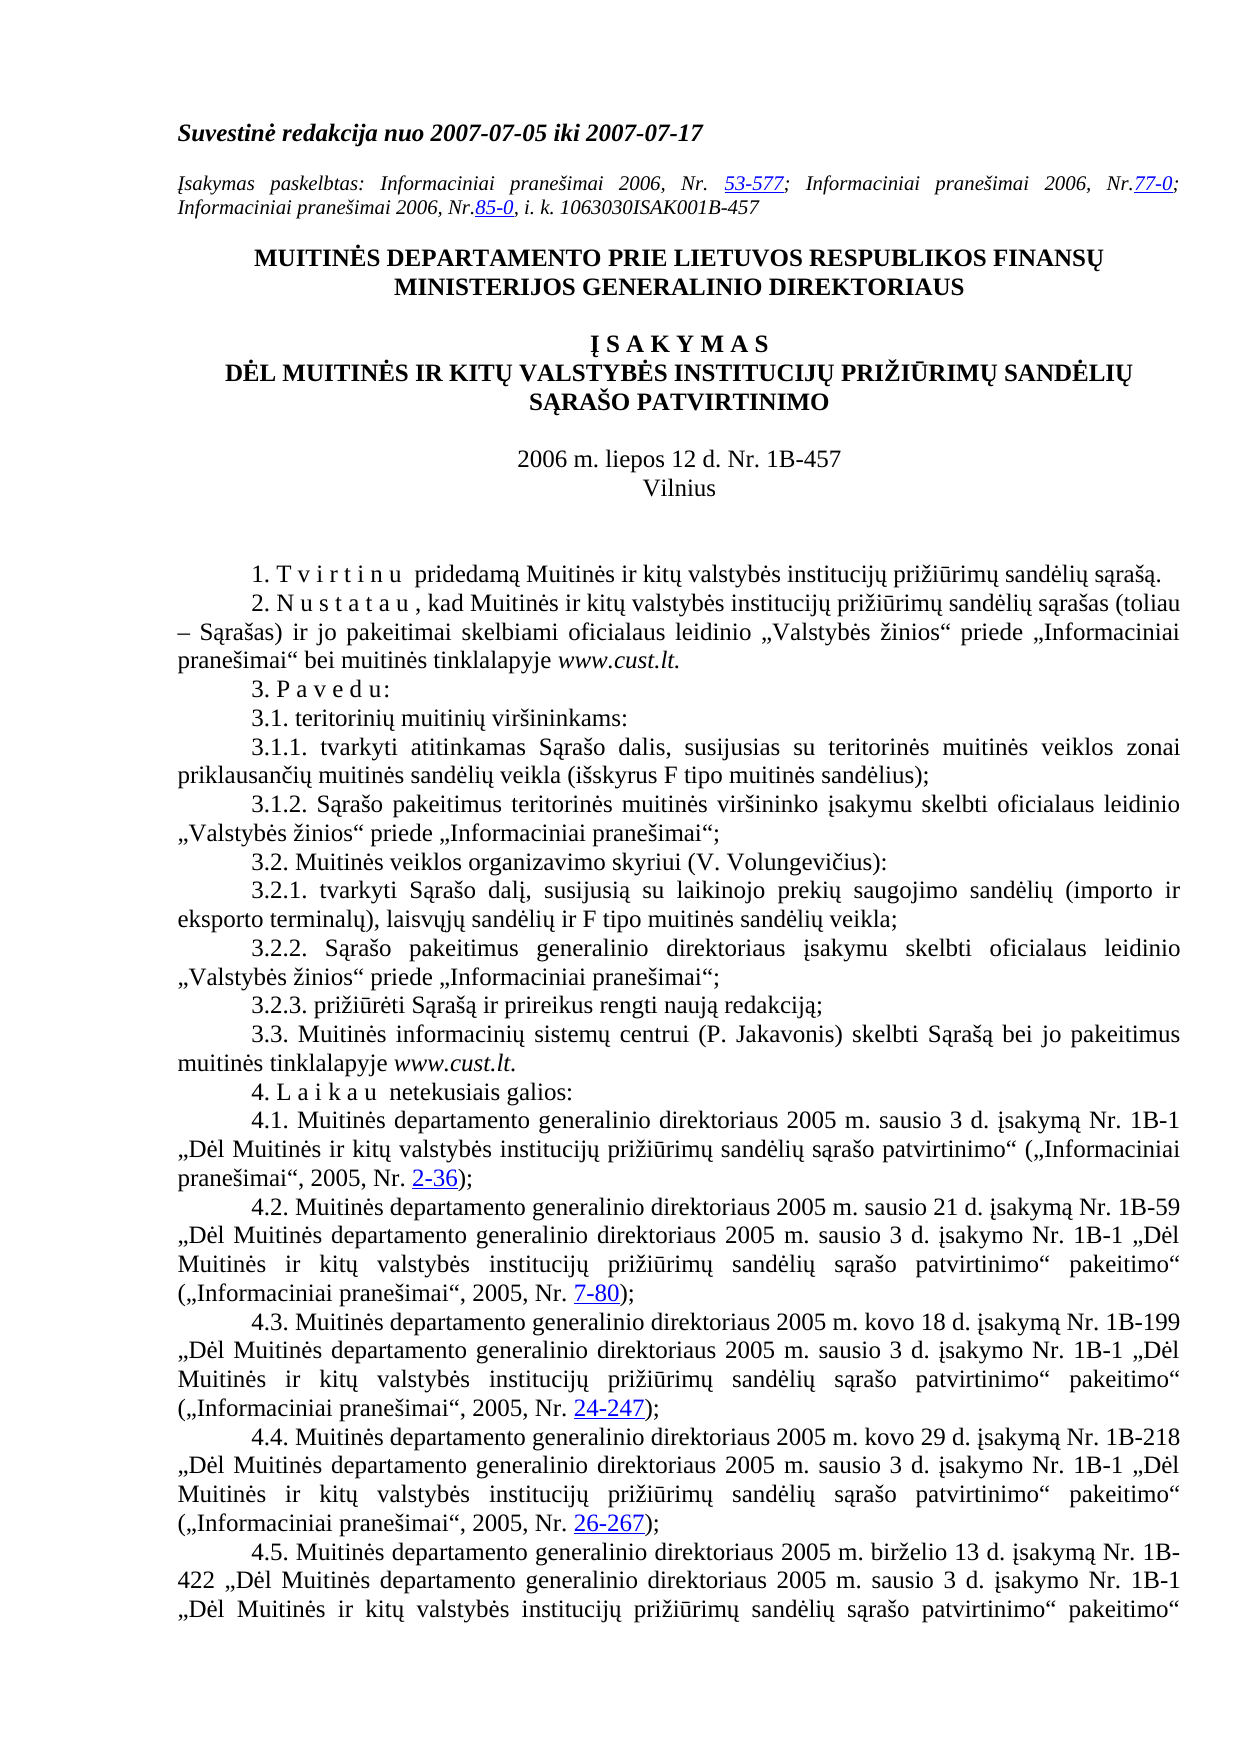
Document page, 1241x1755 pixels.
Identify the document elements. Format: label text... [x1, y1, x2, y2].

text Į S A K Y M A S [177, 329, 1181, 358]
text 4.4. Muitinės departamento generalinio direktoriaus 2005 m. kovo 29 d. įsakymą Nr. 1B-218 „Dėl Muitinės departamento generalinio direktoriaus 2005 m. sausio 3 d. įsakymo Nr. 1B-1 „Dėl Muitinės ir kitų valstybės institucijų prižiūrimų sandėlių sąrašo patvirtinimo“ pakeitimo“ („Informaciniai pranešimai“, 2005, Nr. 26-267); [177, 1422, 1181, 1537]
text 2. Nustatau, kad Muitinės ir kitų valstybės institucijų prižiūrimų sandėlių sąrašas (toliau – Sąrašas) ir jo pakeitimai skelbiami oficialaus leidinio „Valstybės žinios“ priede „Informaciniai pranešimai“ bei muitinės tinklalapyje www.cust.lt. [177, 588, 1181, 674]
text 3.3. Muitinės informacinių sistemų centrui (P. Jakavonis) skelbti Sąrašą bei jo pakeitimus muitinės tinklalapyje www.cust.lt. [177, 1019, 1181, 1077]
text DĖL MUITINĖS IR KITŲ VALSTYBĖS INSTITUCIJŲ PRIŽIŪRIMŲ SANDĖLIŲ SĄRAŠO PATVIRTINIMO [177, 358, 1181, 416]
text 2006 m. liepos 12 d. Nr. 1B-457 [177, 444, 1181, 473]
text 3.1.2. Sąrašo pakeitimus teritorinės muitinės viršininko įsakymu skelbti oficialaus leidinio „Valstybės žinios“ priede „Informaciniai pranešimai“; [177, 789, 1181, 847]
text Vilnius [177, 473, 1181, 502]
text 4.5. Muitinės departamento generalinio direktoriaus 2005 m. birželio 13 d. įsakymą Nr. 1B-422 „Dėl Muitinės departamento generalinio direktoriaus 2005 m. sausio 3 d. įsakymo Nr. 1B-1 „Dėl Muitinės ir kitų valstybės institucijų prižiūrimų sandėlių sąrašo patvirtinimo“ pakeitimo“ [177, 1537, 1181, 1623]
text 3.2.3. prižiūrėti Sąrašą ir prireikus rengti naują redakciją; [177, 991, 1181, 1019]
text 3.1. teritorinių muitinių viršininkams: [177, 703, 1181, 732]
text Įsakymas paskelbtas: Informaciniai pranešimai 2006, Nr. 53-577; Informaciniai pranešimai 2006, Nr.77-0; Informaciniai pranešimai 2006, Nr.85-0, i. k. 1063030ISAK001B-457 [177, 171, 1181, 219]
text 4.2. Muitinės departamento generalinio direktoriaus 2005 m. sausio 21 d. įsakymą Nr. 1B-59 „Dėl Muitinės departamento generalinio direktoriaus 2005 m. sausio 3 d. įsakymo Nr. 1B-1 „Dėl Muitinės ir kitų valstybės institucijų prižiūrimų sandėlių sąrašo patvirtinimo“ pakeitimo“ („Informaciniai pranešimai“, 2005, Nr. 7-80); [177, 1192, 1181, 1307]
text 3. Pavedu: [177, 674, 1181, 703]
text MUITINĖS DEPARTAMENTO PRIE LIETUVOS RESPUBLIKOS FINANSŲ MINISTERIJOS GENERALINIO DIREKTORIAUS [177, 243, 1181, 301]
text 3.2.2. Sąrašo pakeitimus generalinio direktoriaus įsakymu skelbti oficialaus leidinio „Valstybės žinios“ priede „Informaciniai pranešimai“; [177, 933, 1181, 991]
text 3.2.1. tvarkyti Sąrašo dalį, susijusią su laikinojo prekių saugojimo sandėlių (importo ir eksporto terminalų), laisvųjų sandėlių ir F tipo muitinės sandėlių veikla; [177, 876, 1181, 933]
text 3.1.1. tvarkyti atitinkamas Sąrašo dalis, susijusias su teritorinės muitinės veiklos zonai priklausančių muitinės sandėlių veikla (išskyrus F tipo muitinės sandėlius); [177, 732, 1181, 789]
text 4.3. Muitinės departamento generalinio direktoriaus 2005 m. kovo 18 d. įsakymą Nr. 1B-199 „Dėl Muitinės departamento generalinio direktoriaus 2005 m. sausio 3 d. įsakymo Nr. 1B-1 „Dėl Muitinės ir kitų valstybės institucijų prižiūrimų sandėlių sąrašo patvirtinimo“ pakeitimo“ („Informaciniai pranešimai“, 2005, Nr. 24-247); [177, 1307, 1181, 1422]
text 1. Tvirtinu pridedamą Muitinės ir kitų valstybės institucijų prižiūrimų sandėlių sąrašą. [177, 559, 1181, 588]
text 4. Laikau netekusiais galios: [177, 1077, 1181, 1106]
text Suvestinė redakcija nuo 2007-07-05 iki 2007-07-17 [177, 118, 1181, 147]
text 4.1. Muitinės departamento generalinio direktoriaus 2005 m. sausio 3 d. įsakymą Nr. 1B-1 „Dėl Muitinės ir kitų valstybės institucijų prižiūrimų sandėlių sąrašo patvirtinimo“ („Informaciniai pranešimai“, 2005, Nr. 2-36); [177, 1106, 1181, 1192]
text 3.2. Muitinės veiklos organizavimo skyriui (V. Volungevičius): [177, 847, 1181, 876]
